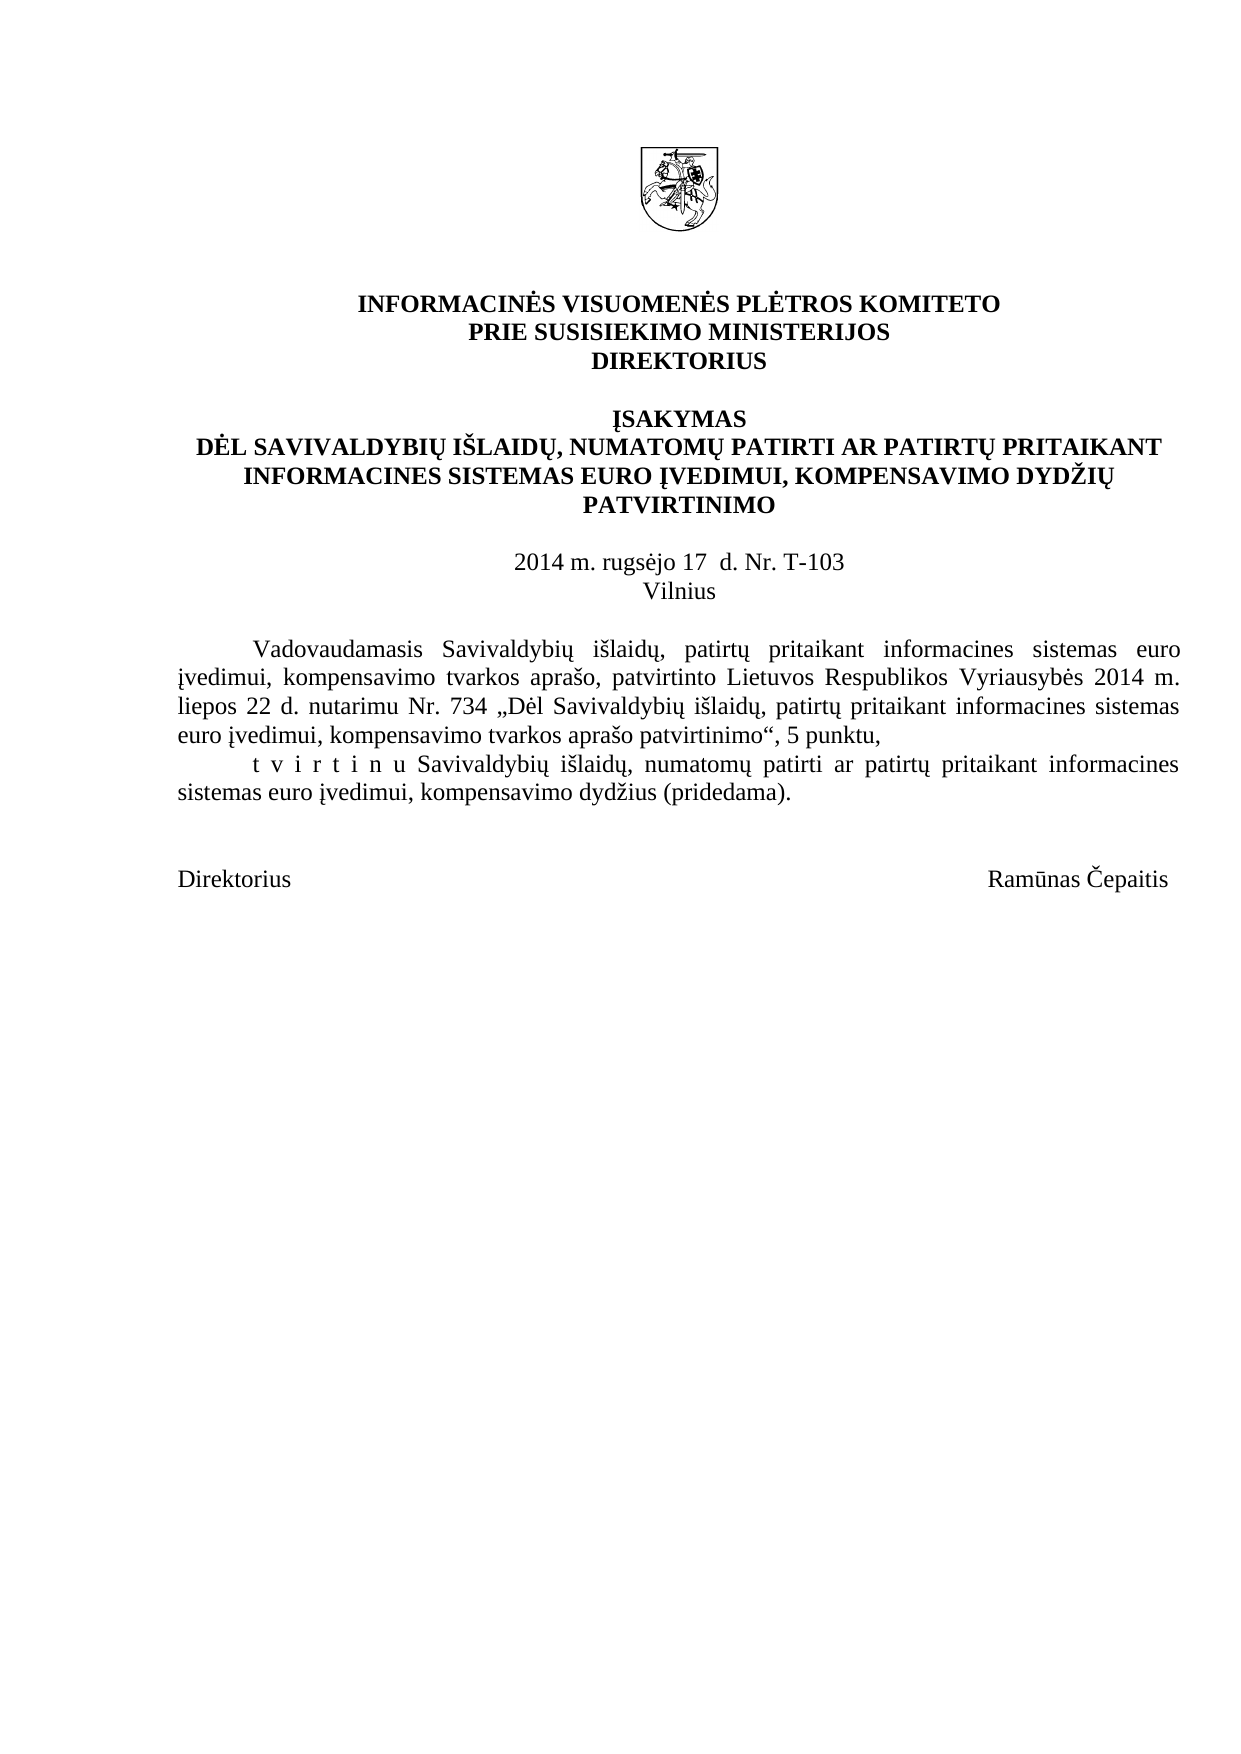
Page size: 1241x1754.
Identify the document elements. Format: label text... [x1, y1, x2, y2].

text INFORMACINĖS VISUOMENĖS PLĖTROS KOMITETO [177, 289, 1181, 317]
text PRIE SUSISIEKIMO MINISTERIJOS [177, 317, 1181, 346]
text DĖL SAVIVALDYBIŲ IŠLAIDŲ, NUMATOMŲ PATIRTI AR PATIRTŲ PRITAIKANT INFORMACINES SISTEMAS EURO ĮVEDIMUI, KOMPENSAVIMO DYDŽIŲ PATVIRTINIMO [177, 432, 1181, 519]
text 2014 m. rugsėjo 17 d. Nr. T-103 [177, 547, 1181, 576]
text ĮSAKYMAS [177, 404, 1181, 432]
text t v i r t i n u Savivaldybių išlaidų, numatomų patirti ar patirtų pritaikant informacines sistemas euro įvedimui, kompensavimo dydžius (pridedama). [177, 749, 1181, 806]
text DIREKTORIUS [177, 346, 1181, 375]
text Direktorius Ramūnas Čepaitis [177, 864, 1181, 892]
text Vadovaudamasis Savivaldybių išlaidų, patirtų pritaikant informacines sistemas euro įvedimui, kompensavimo tvarkos aprašo, patvirtinto Lietuvos Respublikos Vyriausybės 2014 m. liepos 22 d. nutarimu Nr. 734 „Dėl Savivaldybių išlaidų, patirtų pritaikant informacines sistemas euro įvedimui, kompensavimo tvarkos aprašo patvirtinimo“, 5 punktu, [177, 634, 1181, 749]
text Vilnius [177, 576, 1181, 605]
